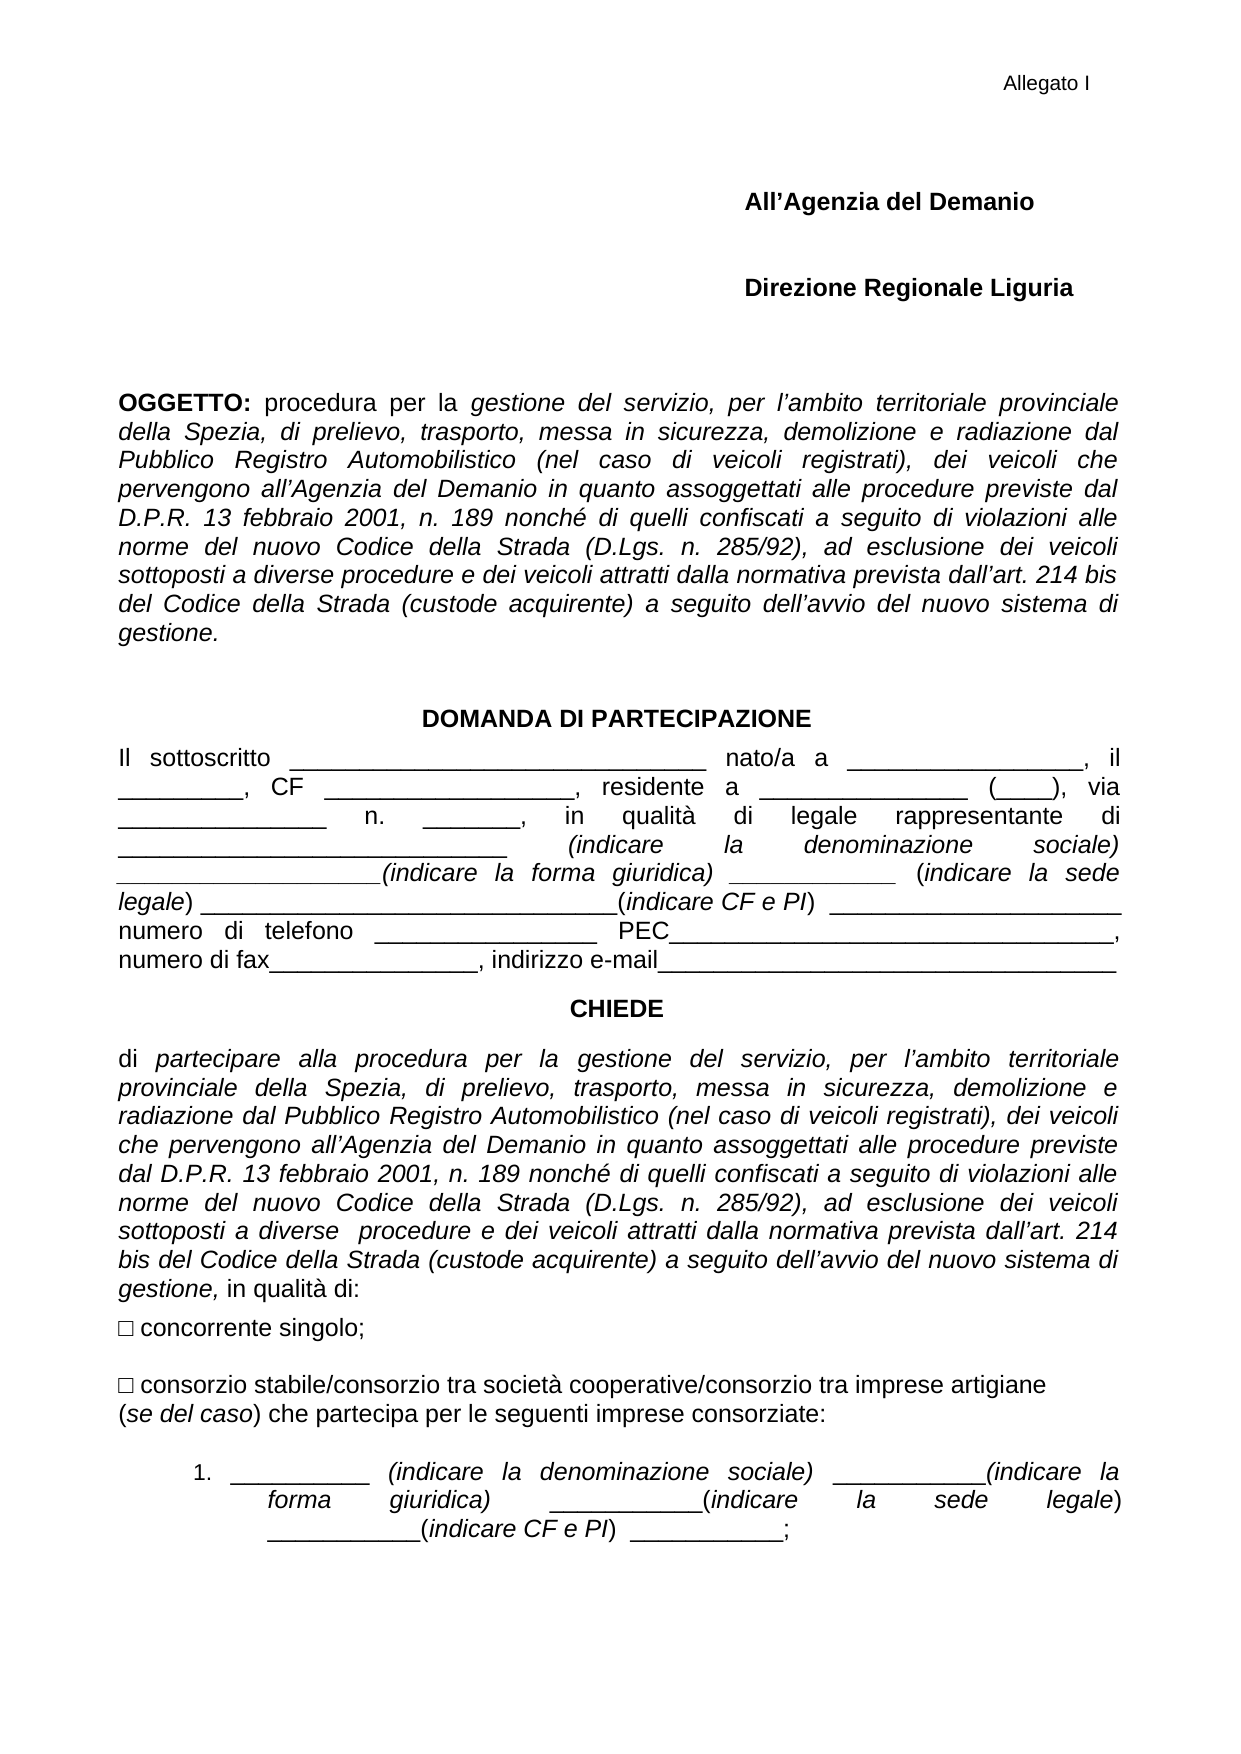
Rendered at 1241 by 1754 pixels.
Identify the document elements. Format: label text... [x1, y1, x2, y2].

text Il sottoscritto ______________________________ nato/a a _________________, il _________, CF __________________, residente a _______________ (____), via _______________ n. _______, in qualità di legale rappresentante di ____________________________ (indicare la denominazione sociale) ___________________(indicare la forma giuridica) ____________ (indicare la sede legale) ______________________________(indicare CF e PI) _____________________ numero di telefono ________________ PEC________________________________, numero di fax_______________, indirizzo e-mail_________________________________ [118, 743, 1122, 973]
list __________ (indicare la denominazione sociale) ___________(indicare la forma giuridica) ___________(indicare la sede legale) ___________(indicare CF e PI) ___________; [193, 1457, 1122, 1543]
text Direzione Regionale Liguria [723, 273, 1122, 302]
text di partecipare alla procedura per la gestione del servizio, per l’ambito territoriale provinciale della Spezia, di prelievo, trasporto, messa in sicurezza, demolizione e radiazione dal Pubblico Registro Automobilistico (nel caso di veicoli registrati), dei veicoli che pervengono all’Agenzia del Demanio in quanto assoggettati alle procedure previste dal D.P.R. 13 febbraio 2001, n. 189 nonché di quelli confiscati a seguito di violazioni alle norme del nuovo Codice della Strada (D.Lgs. n. 285/92), ad esclusione dei veicoli sottoposti a diverse procedure e dei veicoli attratti dalla normativa prevista dall’art. 214 bis del Codice della Strada (custode acquirente) a seguito dell’avvio del nuovo sistema di gestione, in qualità di: [118, 1044, 1122, 1303]
text DOMANDA DI PARTECIPAZIONE [118, 704, 1122, 733]
text □ concorrente singolo; [118, 1313, 1122, 1342]
text (se del caso) che partecipa per le seguenti imprese consorziate: [118, 1399, 1122, 1428]
text CHIEDE [118, 994, 1122, 1023]
text □ consorzio stabile/consorzio tra società cooperative/consorzio tra imprese artigiane [118, 1371, 1122, 1399]
text OGGETTO: procedura per la gestione del servizio, per l’ambito territoriale provinciale della Spezia, di prelievo, trasporto, messa in sicurezza, demolizione e radiazione dal Pubblico Registro Automobilistico (nel caso di veicoli registrati), dei veicoli che pervengono all’Agenzia del Demanio in quanto assoggettati alle procedure previste dal D.P.R. 13 febbraio 2001, n. 189 nonché di quelli confiscati a seguito di violazioni alle norme del nuovo Codice della Strada (D.Lgs. n. 285/92), ad esclusione dei veicoli sottoposti a diverse procedure e dei veicoli attratti dalla normativa prevista dall’art. 214 bis del Codice della Strada (custode acquirente) a seguito dell’avvio del nuovo sistema di gestione. [118, 388, 1122, 647]
text All’Agenzia del Demanio [725, 187, 1122, 216]
